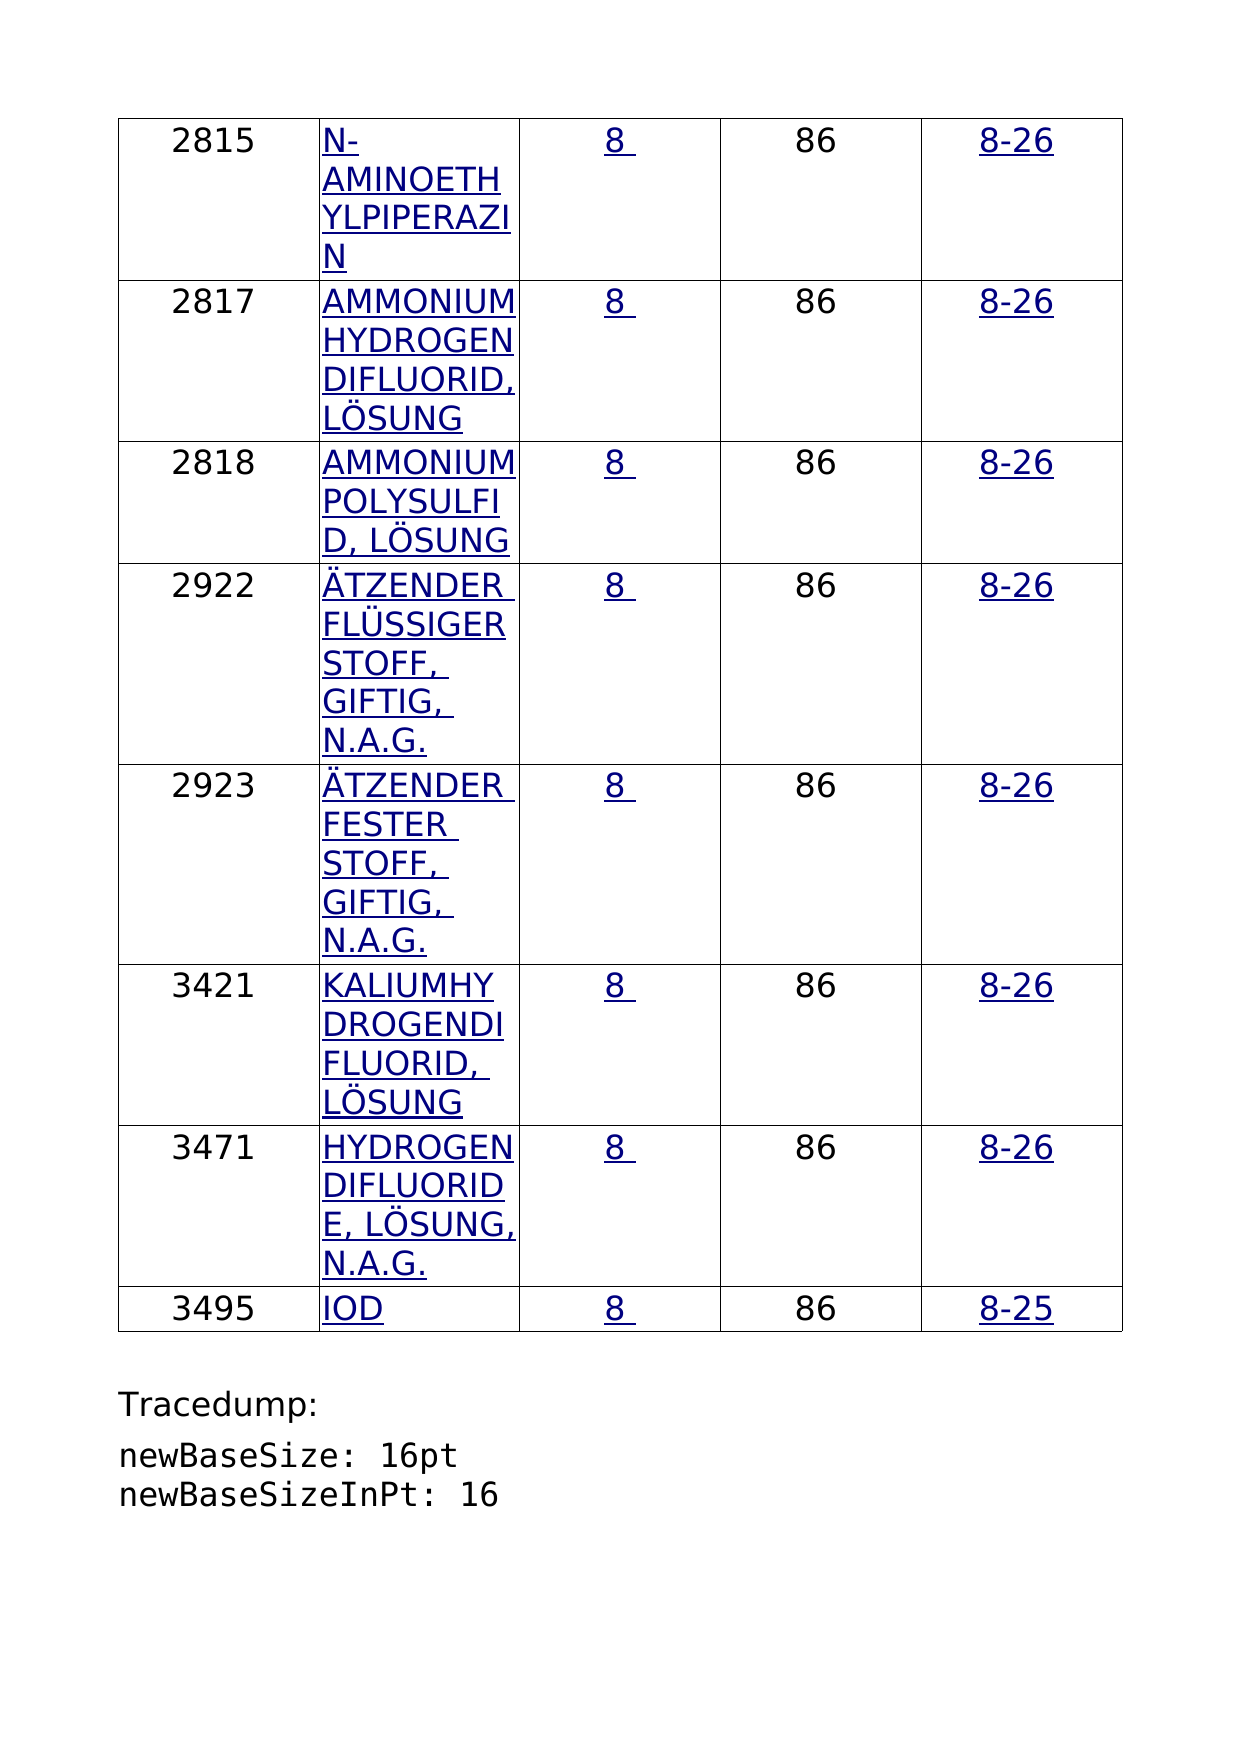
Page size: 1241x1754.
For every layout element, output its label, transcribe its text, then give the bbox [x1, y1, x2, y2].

table_cell 86 [721, 442, 921, 563]
table_cell 8 [520, 965, 720, 1125]
table_cell ÄTZENDER FLÜSSIGER STOFF, GIFTIG, N.A.G. [320, 564, 519, 763]
table_cell ÄTZENDER FESTER STOFF, GIFTIG, N.A.G. [320, 765, 519, 964]
table_cell 2922 [119, 564, 319, 763]
table_cell 2815 [119, 119, 319, 279]
table_cell 8-26 [922, 442, 1122, 563]
table_cell 8 [520, 1126, 720, 1286]
text Tracedump: [118, 1346, 1122, 1424]
table_cell 86 [721, 281, 921, 441]
table_cell 86 [721, 1287, 921, 1331]
table_cell 8-26 [922, 765, 1122, 964]
table_cell AMMONIUMHYDROGENDIFLUORID, LÖSUNG [320, 281, 519, 441]
table_cell 8 [520, 119, 720, 279]
table_cell KALIUMHYDROGENDIFLUORID, LÖSUNG [320, 965, 519, 1125]
table_cell AMMONIUMPOLYSULFID, LÖSUNG [320, 442, 519, 563]
table_cell 2818 [119, 442, 319, 563]
table_cell 3421 [119, 965, 319, 1125]
table_cell 8-26 [922, 564, 1122, 763]
table_cell 8-26 [922, 1126, 1122, 1286]
table_cell 8 [520, 765, 720, 964]
table_cell 8 [520, 442, 720, 563]
table_cell 2817 [119, 281, 319, 441]
table_cell 86 [721, 1126, 921, 1286]
table_cell 86 [721, 765, 921, 964]
table_cell 8 [520, 564, 720, 763]
table_cell N-AMINOETHYLPIPERAZIN [320, 119, 519, 279]
table_cell 86 [721, 564, 921, 763]
text newBaseSize: 16pt newBaseSizeInPt: 16 [118, 1436, 1122, 1514]
table_cell 8-26 [922, 119, 1122, 279]
table_cell 8-26 [922, 965, 1122, 1125]
table_cell 86 [721, 965, 921, 1125]
table_cell 2923 [119, 765, 319, 964]
table_cell 8-25 [922, 1287, 1122, 1331]
table_cell 3495 [119, 1287, 319, 1331]
table_cell 8-26 [922, 281, 1122, 441]
table_cell 8 [520, 1287, 720, 1331]
table_cell 8 [520, 281, 720, 441]
table_cell HYDROGENDIFLUORIDE, LÖSUNG, N.A.G. [320, 1126, 519, 1286]
table_cell IOD [320, 1287, 519, 1331]
table_cell 3471 [119, 1126, 319, 1286]
table_cell 86 [721, 119, 921, 279]
